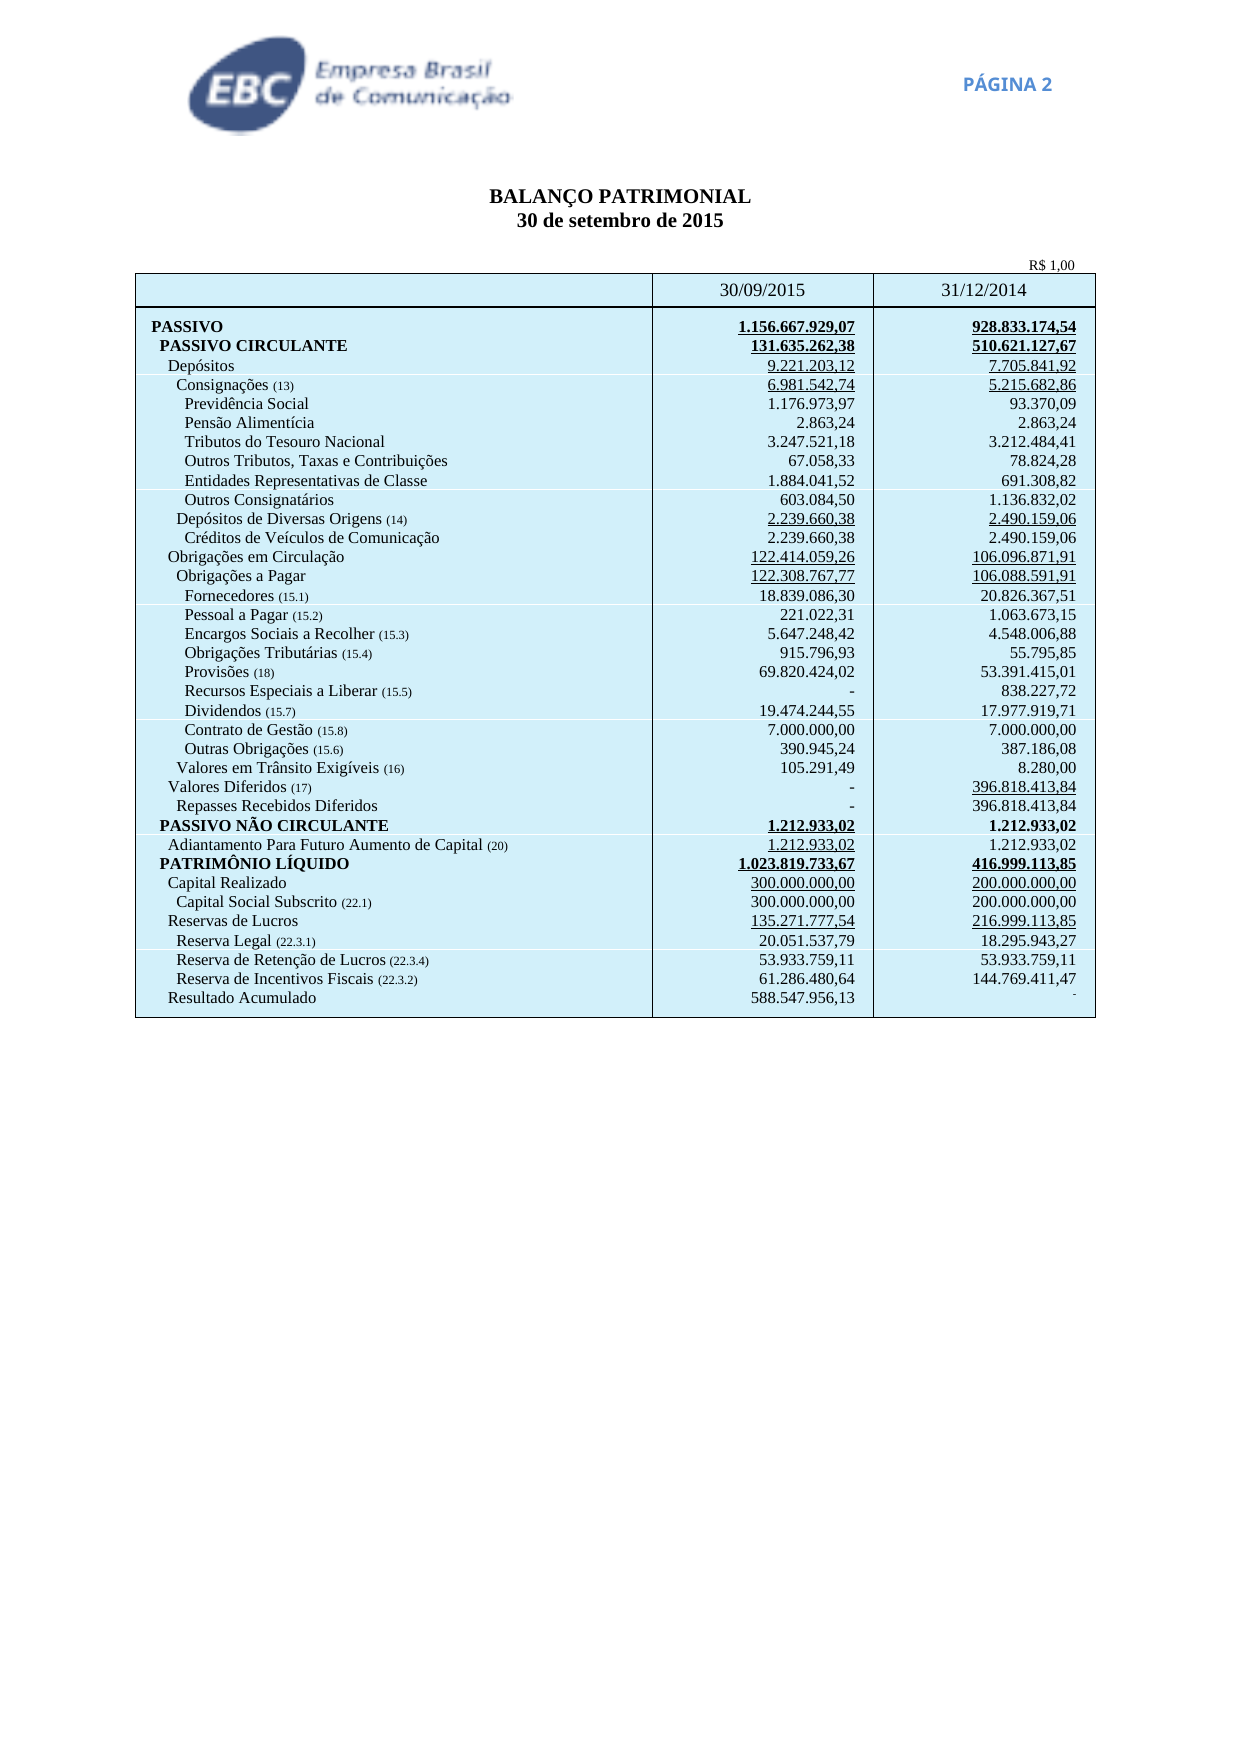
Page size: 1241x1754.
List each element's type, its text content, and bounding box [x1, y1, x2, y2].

table_cell Reserva de Retenção de Lucros (22.3.4) [136, 950, 652, 969]
table_cell 61.286.480,64 [653, 969, 873, 988]
table_cell Valores Diferidos (17) [136, 777, 652, 796]
table_cell 3.212.484,41 [874, 432, 1095, 451]
table_cell - [874, 988, 1095, 1007]
table_cell Entidades Representativas de Classe [136, 470, 652, 489]
table_cell Obrigações Tributárias (15.4) [136, 643, 652, 662]
table_cell PASSIVO CIRCULANTE [136, 336, 652, 355]
table_cell Reserva de Incentivos Fiscais (22.3.2) [136, 969, 652, 988]
table_cell 7.000.000,00 [653, 720, 873, 739]
table_cell [653, 1007, 873, 1017]
table_cell 7.000.000,00 [874, 720, 1095, 739]
table_cell 416.999.113,85 [874, 854, 1095, 873]
table_cell PASSIVO [136, 308, 652, 336]
table_cell 588.547.956,13 [653, 988, 873, 1007]
table_cell 3.247.521,18 [653, 432, 873, 451]
table_cell 8.280,00 [874, 758, 1095, 777]
table_cell Reservas de Lucros [136, 911, 652, 930]
text R$ 1,00 [187, 256, 1075, 273]
table_cell 131.635.262,38 [653, 336, 873, 355]
table_cell Valores em Trânsito Exigíveis (16) [136, 758, 652, 777]
table_cell PASSIVO NÃO CIRCULANTE [136, 815, 652, 834]
table_cell 9.221.203,12 [653, 355, 873, 374]
table_cell 691.308,82 [874, 470, 1095, 489]
text BALANÇO PATRIMONIAL [187, 184, 1053, 208]
table_cell - [653, 681, 873, 700]
table_cell 93.370,09 [874, 394, 1095, 413]
table_cell 19.474.244,55 [653, 700, 873, 719]
table_cell 200.000.000,00 [874, 892, 1095, 911]
table_cell Obrigações em Circulação [136, 547, 652, 566]
table_cell 216.999.113,85 [874, 911, 1095, 930]
table_cell 2.239.660,38 [653, 528, 873, 547]
table_cell 2.863,24 [874, 413, 1095, 432]
table_cell Outros Tributos, Taxas e Contribuições [136, 451, 652, 470]
table_cell 4.548.006,88 [874, 624, 1095, 643]
table_cell 55.795,85 [874, 643, 1095, 662]
table_cell 106.088.591,91 [874, 566, 1095, 585]
table_cell PATRIMÔNIO LÍQUIDO [136, 854, 652, 873]
table_cell 1.063.673,15 [874, 605, 1095, 624]
table_cell 20.826.367,51 [874, 585, 1095, 604]
table_cell 135.271.777,54 [653, 911, 873, 930]
table_cell Reserva Legal (22.3.1) [136, 930, 652, 949]
table_cell Créditos de Veículos de Comunicação [136, 528, 652, 547]
table_cell Pensão Alimentícia [136, 413, 652, 432]
table_cell Consignações (13) [136, 375, 652, 394]
table_cell 17.977.919,71 [874, 700, 1095, 719]
table_cell 1.136.832,02 [874, 490, 1095, 509]
table_cell Depósitos de Diversas Origens (14) [136, 509, 652, 528]
table_cell [874, 1007, 1095, 1017]
table_cell Fornecedores (15.1) [136, 585, 652, 604]
table_cell 106.096.871,91 [874, 547, 1095, 566]
table_cell 928.833.174,54 [874, 308, 1095, 336]
table_cell Outras Obrigações (15.6) [136, 739, 652, 758]
table_header 31/12/2014 [874, 274, 1095, 306]
table_cell Tributos do Tesouro Nacional [136, 432, 652, 451]
table_cell Previdência Social [136, 394, 652, 413]
table_cell 53.391.415,01 [874, 662, 1095, 681]
table_cell 18.295.943,27 [874, 930, 1095, 949]
table_cell [136, 1007, 652, 1017]
table_cell Adiantamento Para Futuro Aumento de Capital (20) [136, 835, 652, 854]
table_cell 6.981.542,74 [653, 375, 873, 394]
table_cell Capital Realizado [136, 873, 652, 892]
table_cell Pessoal a Pagar (15.2) [136, 605, 652, 624]
table_cell 1.023.819.733,67 [653, 854, 873, 873]
table_header 30/09/2015 [653, 274, 873, 306]
table_cell 122.414.059,26 [653, 547, 873, 566]
table_cell 1.884.041,52 [653, 470, 873, 489]
table_cell 838.227,72 [874, 681, 1095, 700]
table_cell 5.215.682,86 [874, 375, 1095, 394]
table_cell 1.176.973,97 [653, 394, 873, 413]
table_cell 396.818.413,84 [874, 796, 1095, 815]
table_cell Provisões (18) [136, 662, 652, 681]
table_cell Depósitos [136, 355, 652, 374]
table_cell 1.156.667.929,07 [653, 308, 873, 336]
table_cell 53.933.759,11 [874, 950, 1095, 969]
table_cell 396.818.413,84 [874, 777, 1095, 796]
table_cell 7.705.841,92 [874, 355, 1095, 374]
table_cell Resultado Acumulado [136, 988, 652, 1007]
table_cell 2.490.159,06 [874, 509, 1095, 528]
table_cell Outros Consignatários [136, 490, 652, 509]
table_cell 53.933.759,11 [653, 950, 873, 969]
table_cell 105.291,49 [653, 758, 873, 777]
table_cell 1.212.933,02 [653, 835, 873, 854]
table_cell 2.490.159,06 [874, 528, 1095, 547]
table_cell 300.000.000,00 [653, 892, 873, 911]
table_cell Capital Social Subscrito (22.1) [136, 892, 652, 911]
text 30 de setembro de 2015 [187, 208, 1053, 232]
table_cell 300.000.000,00 [653, 873, 873, 892]
table_cell 78.824,28 [874, 451, 1095, 470]
table_cell 387.186,08 [874, 739, 1095, 758]
table_cell 2.863,24 [653, 413, 873, 432]
table_cell Encargos Sociais a Recolher (15.3) [136, 624, 652, 643]
table_cell 5.647.248,42 [653, 624, 873, 643]
table_cell - [653, 796, 873, 815]
table_cell 18.839.086,30 [653, 585, 873, 604]
table_cell 510.621.127,67 [874, 336, 1095, 355]
table_cell 1.212.933,02 [653, 815, 873, 834]
table_header [136, 274, 652, 306]
table_cell 1.212.933,02 [874, 815, 1095, 834]
table_cell 915.796,93 [653, 643, 873, 662]
table_cell 1.212.933,02 [874, 835, 1095, 854]
table_cell - [653, 777, 873, 796]
table_cell 122.308.767,77 [653, 566, 873, 585]
table_cell 390.945,24 [653, 739, 873, 758]
table_cell Contrato de Gestão (15.8) [136, 720, 652, 739]
table_cell 2.239.660,38 [653, 509, 873, 528]
table_cell 67.058,33 [653, 451, 873, 470]
table_cell Recursos Especiais a Liberar (15.5) [136, 681, 652, 700]
table_cell 221.022,31 [653, 605, 873, 624]
table_cell Obrigações a Pagar [136, 566, 652, 585]
table_cell 69.820.424,02 [653, 662, 873, 681]
table_cell Dividendos (15.7) [136, 700, 652, 719]
table_cell 200.000.000,00 [874, 873, 1095, 892]
table_cell Repasses Recebidos Diferidos [136, 796, 652, 815]
table_cell 144.769.411,47 [874, 969, 1095, 988]
table_cell 20.051.537,79 [653, 930, 873, 949]
table_cell 603.084,50 [653, 490, 873, 509]
